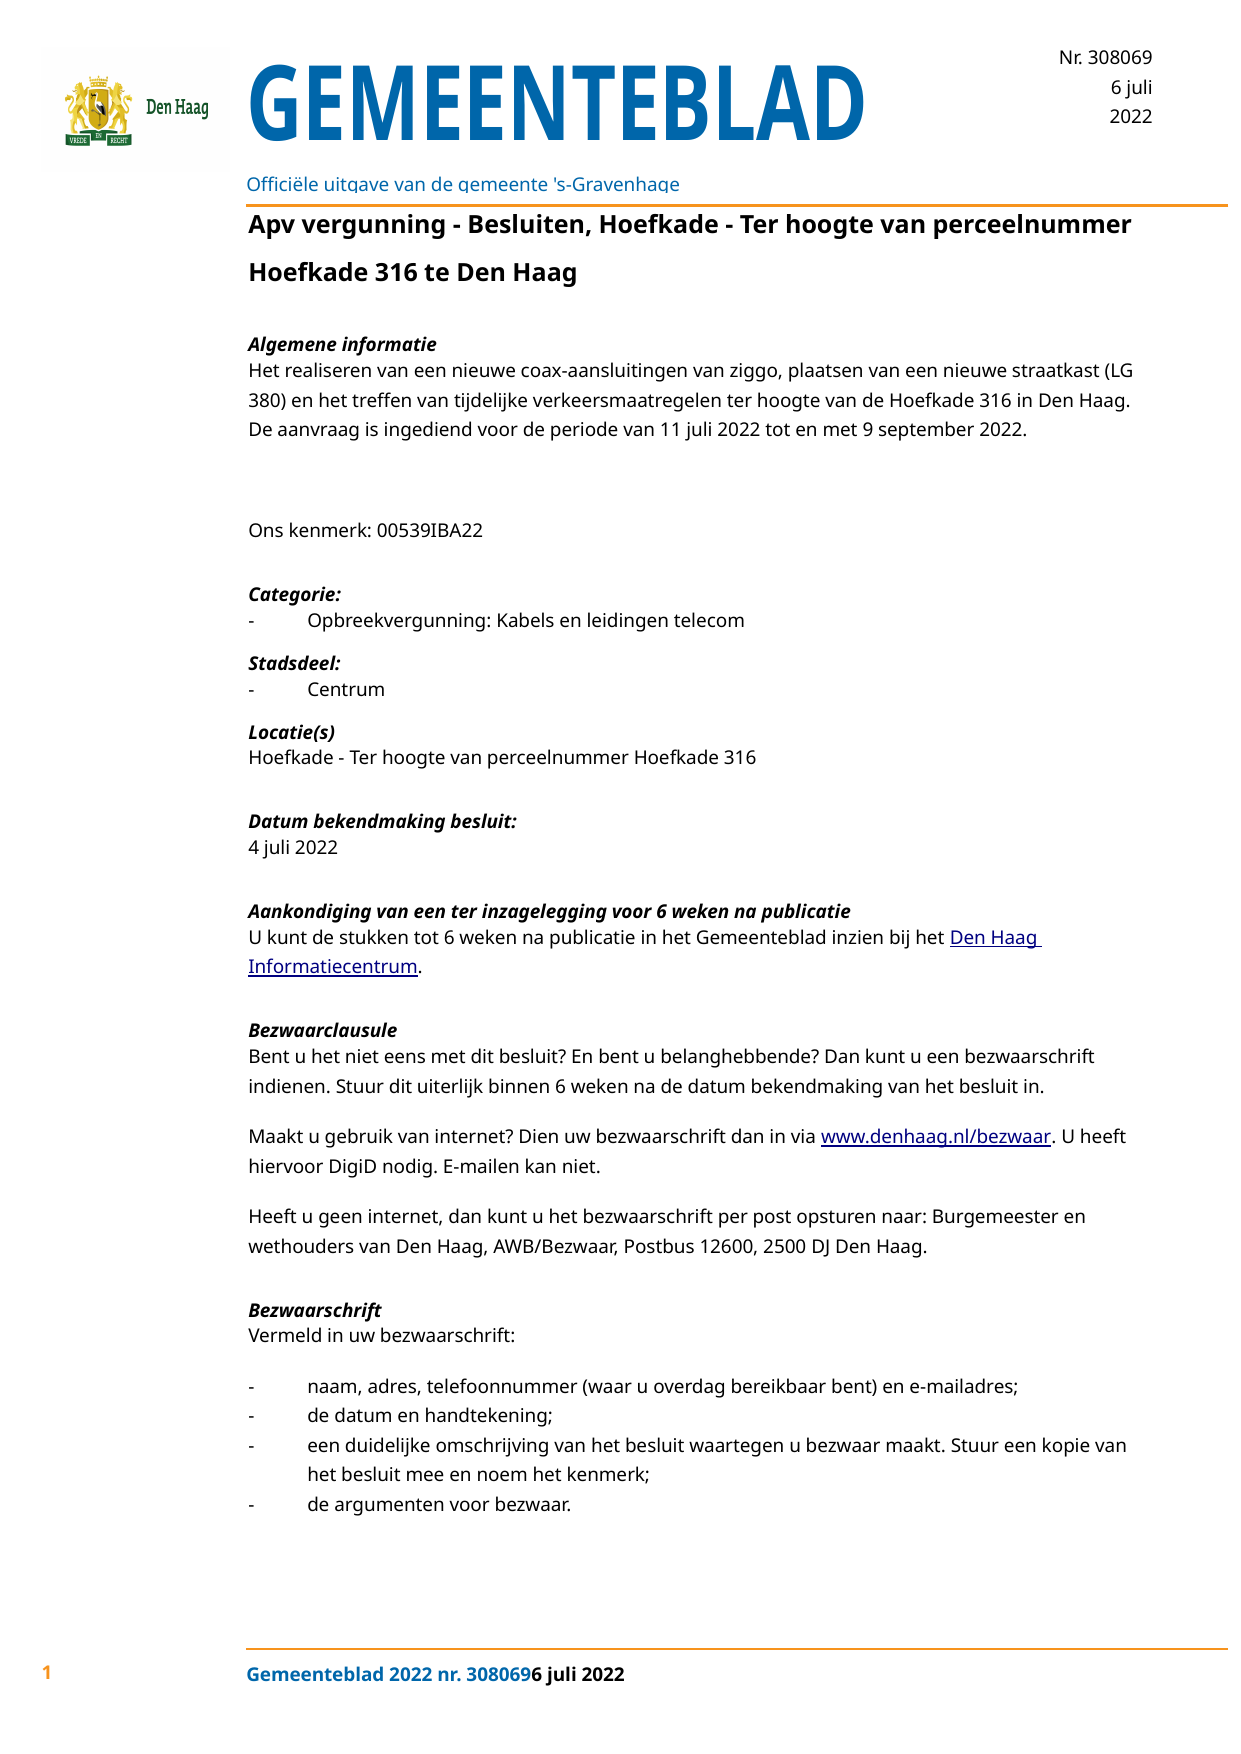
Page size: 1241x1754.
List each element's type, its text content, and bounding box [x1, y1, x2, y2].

text 4 juli 2022 [248, 834, 1152, 860]
list een duidelijke omschrijving van het besluit waartegen u bezwaar maakt. Stuur een kopie van het besluit mee en noem het kenmerk; [248, 1432, 1152, 1487]
text Bezwaarschrift [248, 1297, 1152, 1322]
list naam, adres, telefoonnummer (waar u overdag bereikbaar bent) en e-mailadres; [248, 1373, 1152, 1399]
text Apv vergunning - Besluiten, Hoefkade - Ter hoogte van perceelnummer Hoefkade 316 te Den Haag [248, 207, 1152, 288]
text Algemene informatie [248, 331, 1152, 357]
list de datum en handtekening; [248, 1402, 1152, 1428]
text Stadsdeel: [248, 650, 1152, 676]
list Opbreekvergunning: Kabels en leidingen telecom [248, 607, 1152, 633]
text Het realiseren van een nieuwe coax-aansluitingen van ziggo, plaatsen van een nieuwe straatkast (LG 380) en het treffen van tijdelijke verkeersmaatregelen ter hoogte van de Hoefkade 316 in Den Haag. De aanvraag is ingediend voor de periode van 11 juli 2022 tot en met 9 september 2022. [248, 357, 1152, 442]
list de argumenten voor bezwaar. [248, 1491, 1152, 1517]
text Hoefkade - Ter hoogte van perceelnummer Hoefkade 316 [248, 744, 1152, 770]
text Maakt u gebruik van internet? Dien uw bezwaarschrift dan in via www.denhaag.nl/bezwaar. U heeft hiervoor DigiD nodig. E-mailen kan niet. [248, 1123, 1152, 1178]
text Heeft u geen internet, dan kunt u het bezwaarschrift per post opsturen naar: Burgemeester en wethouders van Den Haag, AWB/Bezwaar, Postbus 12600, 2500 DJ Den Haag. [248, 1203, 1152, 1258]
text Locatie(s) [248, 719, 1152, 744]
text U kunt de stukken tot 6 weken na publicatie in het Gemeenteblad inzien bij het Den Haag Informatiecentrum. [248, 924, 1152, 979]
text Datum bekendmaking besluit: [248, 808, 1152, 834]
text Vermeld in uw bezwaarschrift: [248, 1322, 1152, 1348]
text Bent u het niet eens met dit besluit? En bent u belanghebbende? Dan kunt u een bezwaarschrift indienen. Stuur dit uiterlijk binnen 6 weken na de datum bekendmaking van het besluit in. [248, 1043, 1152, 1098]
text Categorie: [248, 581, 1152, 607]
picture [41, 47, 231, 172]
list Centrum [248, 676, 1152, 701]
text Aankondiging van een ter inzagelegging voor 6 weken na publicatie [248, 898, 1152, 924]
text Ons kenmerk: 00539IBA22 [248, 517, 1152, 543]
text Bezwaarclausule [248, 1017, 1152, 1043]
